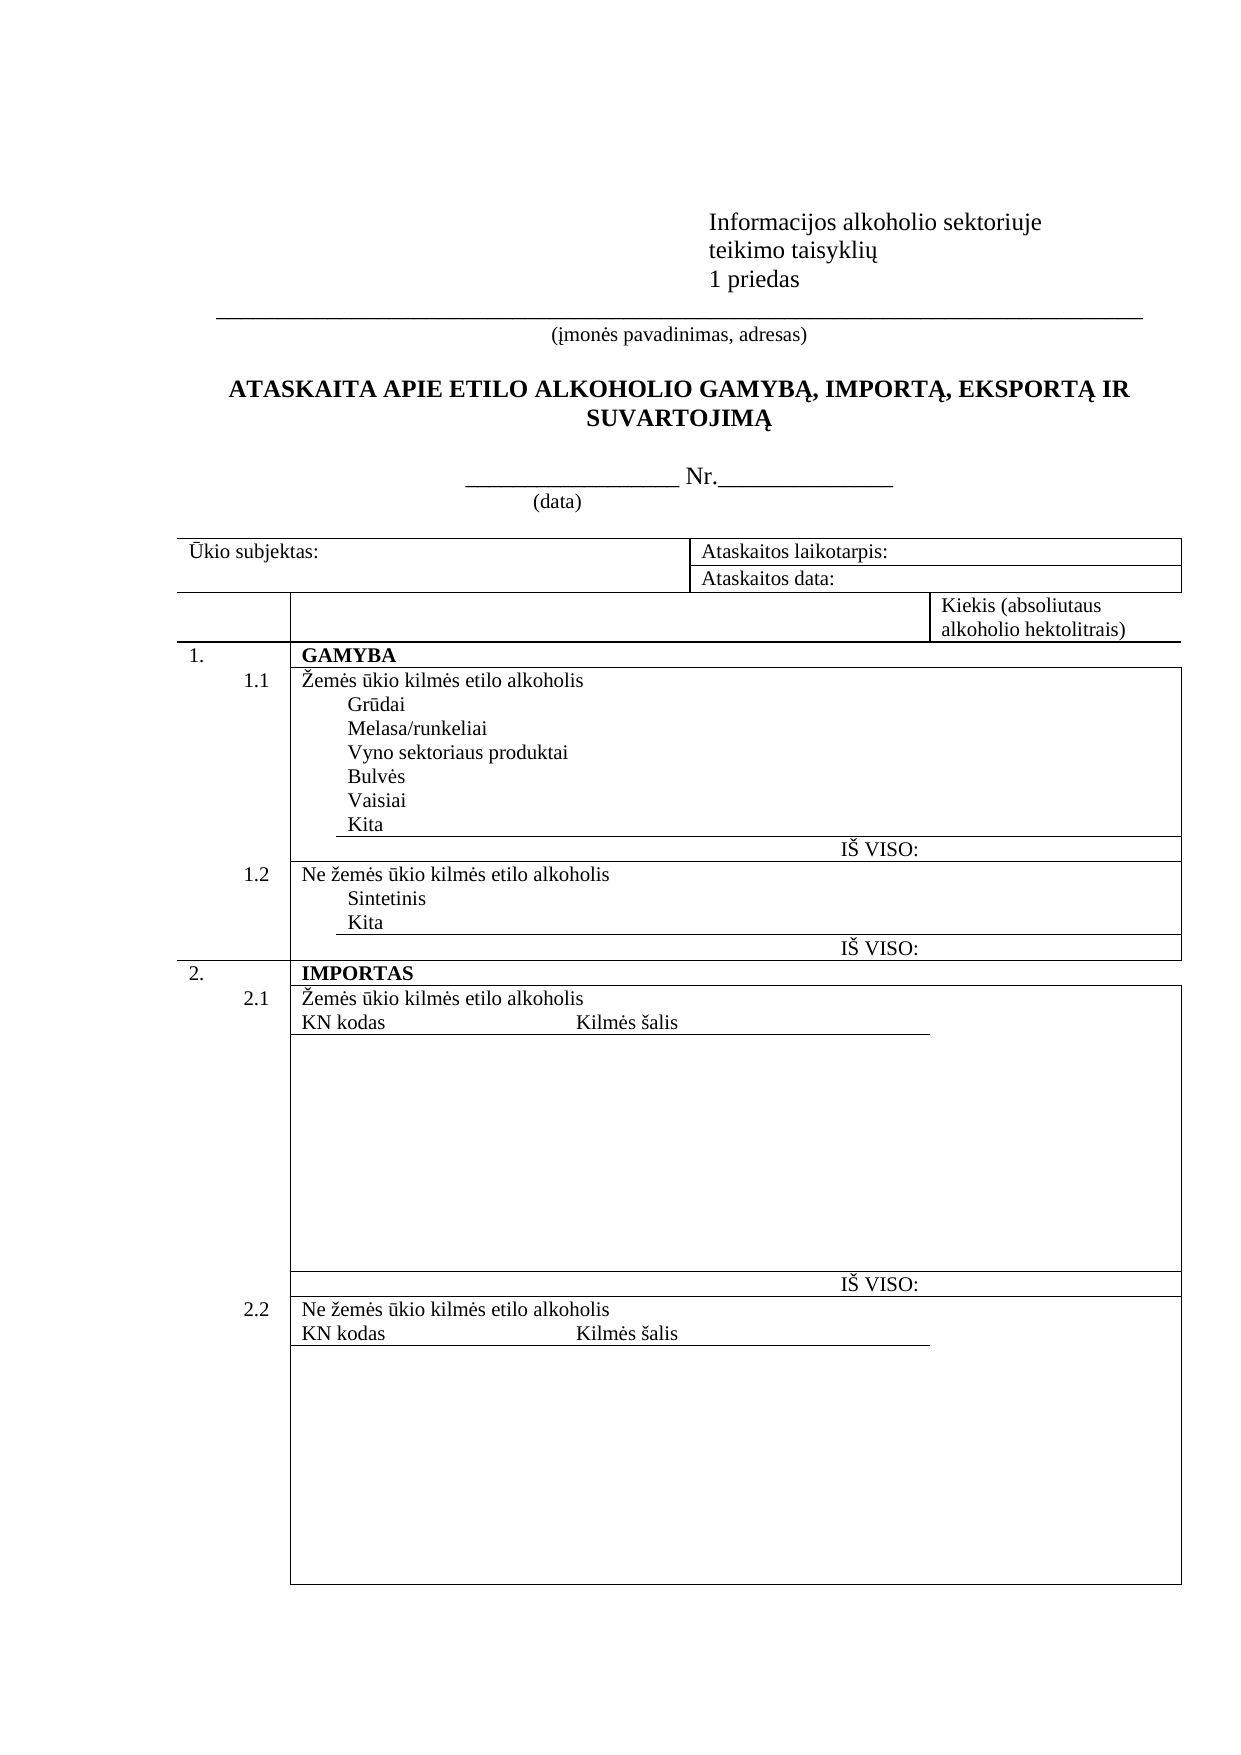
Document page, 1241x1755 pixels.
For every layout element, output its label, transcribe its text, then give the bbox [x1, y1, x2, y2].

table_cell [930, 1059, 1181, 1083]
table_cell Ataskaitos data: [691, 566, 1181, 592]
table_cell [177, 740, 232, 764]
table_cell [291, 716, 336, 740]
table_cell KN kodas [291, 1010, 564, 1034]
table_cell Vyno sektoriaus produktai [336, 740, 930, 764]
table_cell Ne žemės ūkio kilmės etilo alkoholis [291, 1297, 930, 1321]
table_cell 2.1 [232, 985, 290, 1010]
table_cell [177, 985, 232, 1010]
table_cell [565, 1371, 930, 1394]
table_cell [930, 788, 1181, 812]
table_cell [565, 1395, 930, 1584]
table_cell [232, 961, 290, 984]
table_cell [565, 1059, 930, 1083]
table_cell [177, 593, 232, 641]
table_cell [232, 1010, 290, 1034]
table_cell [930, 1371, 1181, 1394]
table_cell [291, 934, 336, 959]
table_cell [232, 910, 290, 934]
table_cell [930, 1321, 1181, 1345]
table_cell [232, 1371, 290, 1394]
table_cell [177, 716, 232, 740]
table_cell [291, 1371, 564, 1394]
table_cell [930, 837, 1181, 861]
table_cell [177, 1271, 232, 1296]
table_cell [930, 1395, 1181, 1584]
table_cell [177, 1321, 232, 1345]
table_cell Kita [336, 812, 930, 836]
table_cell [291, 593, 929, 641]
table_cell [930, 1345, 1181, 1371]
table_cell 1.2 [232, 861, 290, 886]
table_cell [291, 1395, 564, 1584]
table_cell [232, 716, 290, 740]
table_cell IŠ VISO: [565, 1272, 930, 1296]
table_cell 2.2 [232, 1296, 290, 1321]
table_cell IŠ VISO: [336, 837, 930, 861]
table_cell Kilmės šalis [565, 1010, 930, 1034]
table_cell [232, 1271, 290, 1296]
table_cell Sintetinis [336, 886, 930, 910]
table_cell [565, 1083, 930, 1271]
table_cell [232, 1345, 290, 1371]
table_cell [930, 740, 1181, 764]
table_cell [930, 886, 1181, 910]
table_cell Kita [336, 910, 930, 934]
table_cell [291, 886, 336, 910]
table_cell [177, 1059, 232, 1083]
table_cell [177, 861, 232, 886]
table_cell IŠ VISO: [336, 935, 930, 959]
table_cell [291, 692, 336, 716]
table_cell [291, 788, 336, 812]
table_cell [930, 1034, 1181, 1059]
table_cell [930, 986, 1181, 1010]
table_cell [565, 1346, 930, 1371]
table_cell Gamyba [291, 643, 930, 667]
table_cell 2. [177, 961, 232, 984]
table_cell [177, 1034, 232, 1059]
table_cell Importas [291, 961, 930, 984]
table_cell 1. [177, 643, 232, 667]
text Informacijos alkoholio sektoriuje [177, 207, 1181, 235]
table_cell Vaisiai [336, 788, 930, 812]
table_header Ūkio subjektas: [177, 539, 689, 565]
table_cell [930, 1083, 1181, 1271]
table_cell [177, 1010, 232, 1034]
table_cell Ne žemės ūkio kilmės etilo alkoholis [291, 862, 930, 886]
table_cell [930, 862, 1181, 886]
table_cell [232, 692, 290, 716]
table_cell [930, 1272, 1181, 1296]
table_cell Žemės ūkio kilmės etilo alkoholis [291, 668, 930, 692]
table_cell [232, 1395, 290, 1584]
table_cell Žemės ūkio kilmės etilo alkoholis [291, 986, 930, 1010]
table_cell 1.1 [232, 667, 290, 692]
table_cell [232, 764, 290, 788]
table_cell [177, 667, 232, 692]
text Ataskaita apie etilo alkoholIO GAMYBĄ, IMPORTĄ, EKSPORTĄ IR SUVARTOJIMĄ [177, 374, 1181, 432]
table_cell Kilmės šalis [565, 1321, 930, 1345]
table_cell Bulvės [336, 764, 930, 788]
table_cell [177, 1296, 232, 1321]
table_cell Melasa/runkeliai [336, 716, 930, 740]
table_cell [232, 1321, 290, 1345]
table_cell [565, 1035, 930, 1059]
table_header Ataskaitos laikotarpis: [691, 539, 1181, 565]
table_cell [177, 886, 232, 910]
table_cell [177, 1345, 232, 1371]
table_cell [177, 812, 232, 836]
table_cell [232, 886, 290, 910]
table_cell [930, 961, 1181, 984]
text Nr.______________ [177, 461, 1181, 489]
table_cell [177, 1371, 232, 1394]
table_cell [930, 1010, 1181, 1034]
table_cell [177, 788, 232, 812]
table_cell [291, 1059, 564, 1083]
table_cell [930, 935, 1181, 959]
table_cell [177, 1083, 232, 1271]
table_cell [177, 565, 689, 592]
table_cell [930, 764, 1181, 788]
table_cell [291, 1035, 564, 1059]
table_cell [232, 1083, 290, 1271]
table_cell Kiekis (absoliutaus alkoholio hektolitrais) [931, 593, 1181, 641]
table_cell [291, 1083, 564, 1271]
table_cell [930, 643, 1181, 667]
table_cell [177, 934, 232, 959]
table_cell [232, 934, 290, 959]
text teikimo taisyklių [177, 235, 1181, 264]
table_cell [232, 812, 290, 836]
table_cell [930, 910, 1181, 934]
table_cell [232, 1059, 290, 1083]
table_cell [930, 692, 1181, 716]
text (data) [177, 489, 1181, 513]
table_cell [930, 716, 1181, 740]
table_cell [930, 812, 1181, 836]
table_cell [930, 1297, 1181, 1321]
table_cell [291, 812, 336, 836]
table_cell Grūdai [336, 692, 930, 716]
table_cell [232, 788, 290, 812]
text 1 priedas [177, 264, 1181, 293]
table_cell [291, 740, 336, 764]
table_cell [232, 1034, 290, 1059]
table_cell [930, 668, 1181, 692]
table_cell [177, 836, 232, 861]
table_cell [291, 1272, 564, 1296]
table_cell [291, 910, 336, 934]
table_cell [177, 910, 232, 934]
table_cell [291, 1346, 564, 1371]
table_cell [232, 740, 290, 764]
text (įmonės pavadinimas, adresas) [177, 322, 1181, 346]
table_cell [177, 692, 232, 716]
table_cell [177, 1395, 232, 1584]
table_cell KN kodas [291, 1321, 564, 1345]
table_cell [291, 764, 336, 788]
table_cell [232, 593, 290, 641]
table_cell [232, 836, 290, 861]
table_cell [232, 643, 290, 667]
table_cell [177, 764, 232, 788]
table_cell [291, 836, 336, 861]
